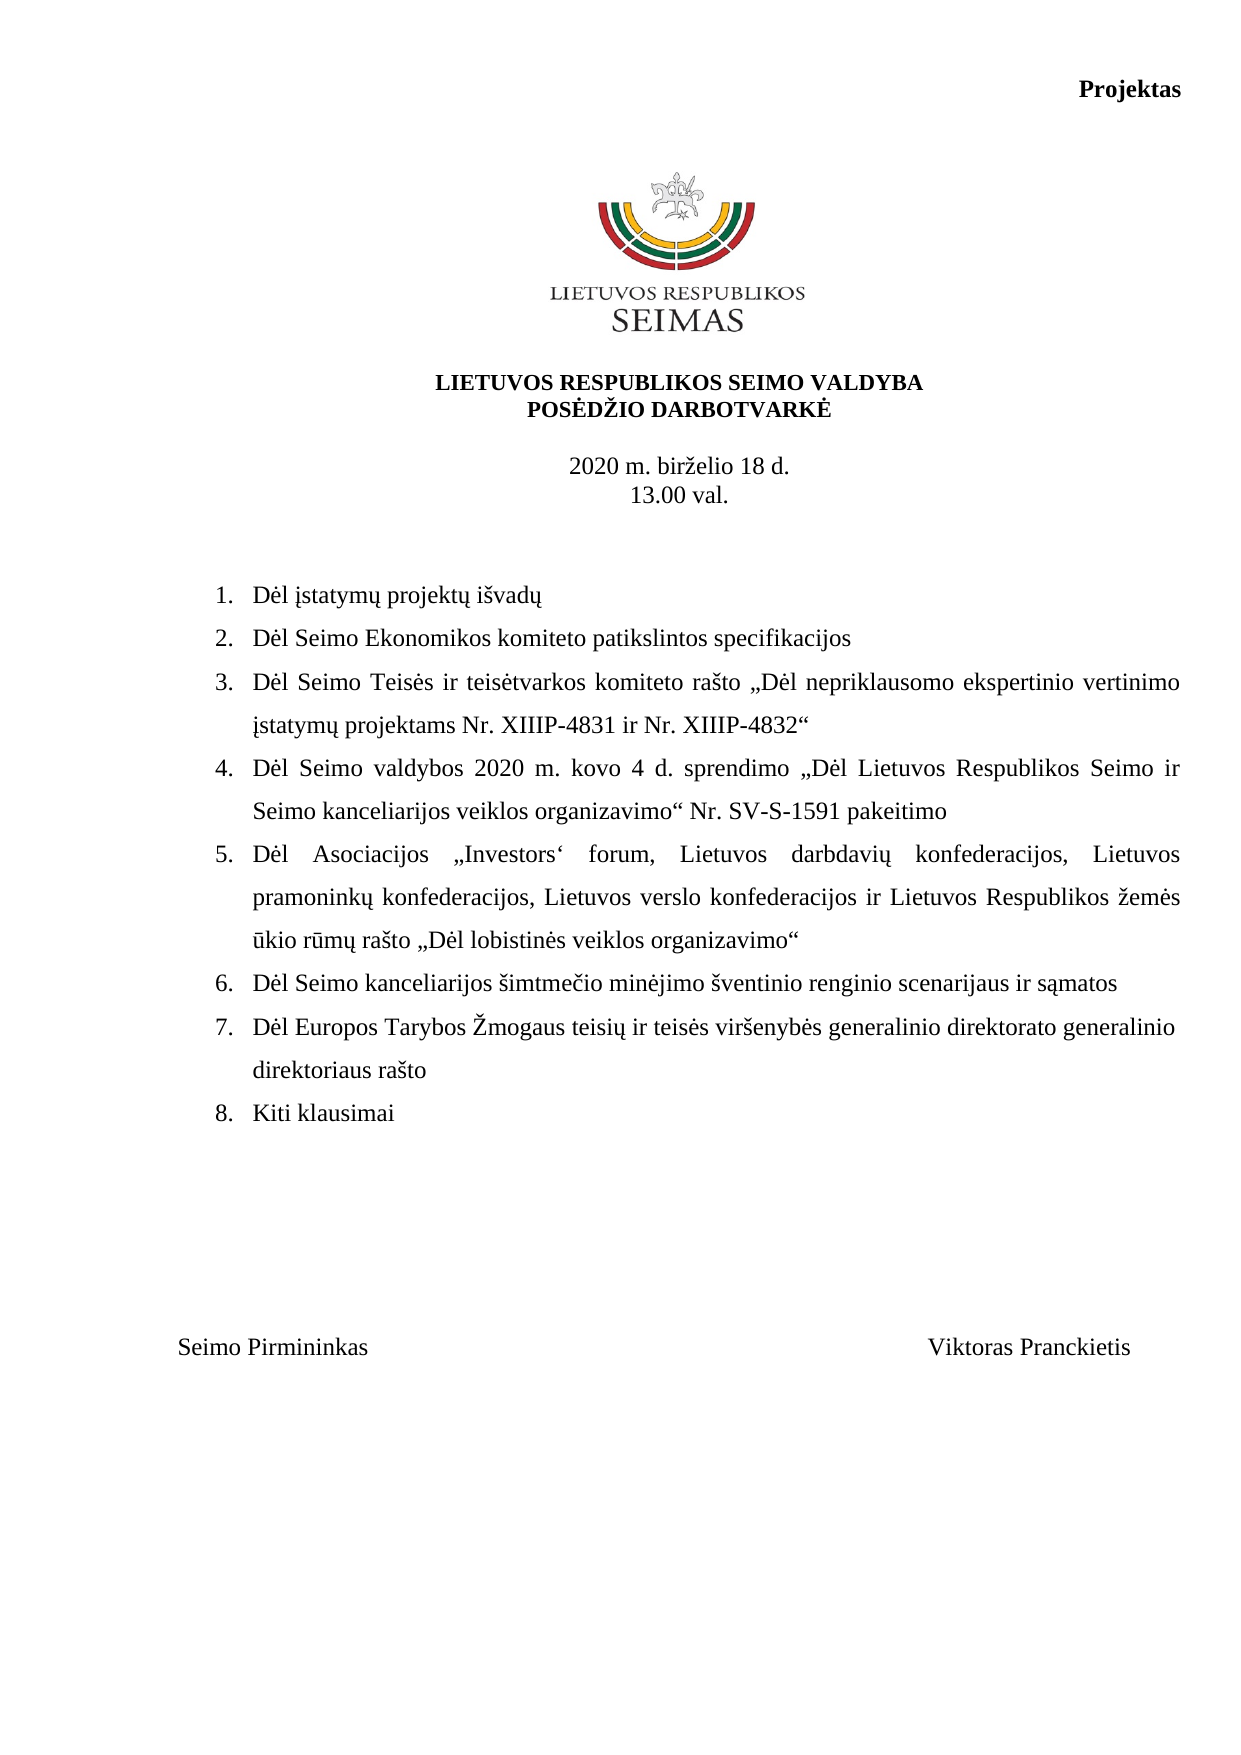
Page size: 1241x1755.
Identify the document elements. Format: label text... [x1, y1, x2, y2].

list Kiti klausimai [215, 1098, 1181, 1127]
text Seimo Pirmininkas Viktoras Pranckietis [177, 1332, 1181, 1389]
text POSĖDŽIO DARBOTVARKĖ [177, 396, 1181, 422]
list Dėl įstatymų projektų išvadų [215, 580, 1181, 609]
list Dėl Europos Tarybos Žmogaus teisių ir teisės viršenybės generalinio direktorato generalinio direktoriaus rašto [215, 1012, 1181, 1083]
list Dėl Seimo Ekonomikos komiteto patikslintos specifikacijos [215, 623, 1181, 652]
text LIETUVOS RESPUBLIKOS SEIMO VALDYBA [177, 369, 1181, 396]
list Dėl Seimo Teisės ir teisėtvarkos komiteto rašto „Dėl nepriklausomo ekspertinio vertinimo įstatymų projektams Nr. XIIIP-4831 ir Nr. XIIIP-4832“ [215, 667, 1181, 738]
list Dėl Seimo valdybos 2020 m. kovo 4 d. sprendimo „Dėl Lietuvos Respublikos Seimo ir Seimo kanceliarijos veiklos organizavimo“ Nr. SV-S-1591 pakeitimo [215, 753, 1181, 825]
list Dėl Seimo kanceliarijos šimtmečio minėjimo šventinio renginio scenarijaus ir sąmatos [215, 968, 1181, 997]
list Dėl Asociacijos „Investors‘ forum, Lietuvos darbdavių konfederacijos, Lietuvos pramoninkų konfederacijos, Lietuvos verslo konfederacijos ir Lietuvos Respublikos žemės ūkio rūmų rašto „Dėl lobistinės veiklos organizavimo“ [215, 839, 1181, 954]
text 2020 m. birželio 18 d. [177, 451, 1181, 480]
text 13.00 val. [177, 480, 1181, 508]
text Projektas [177, 74, 1181, 103]
